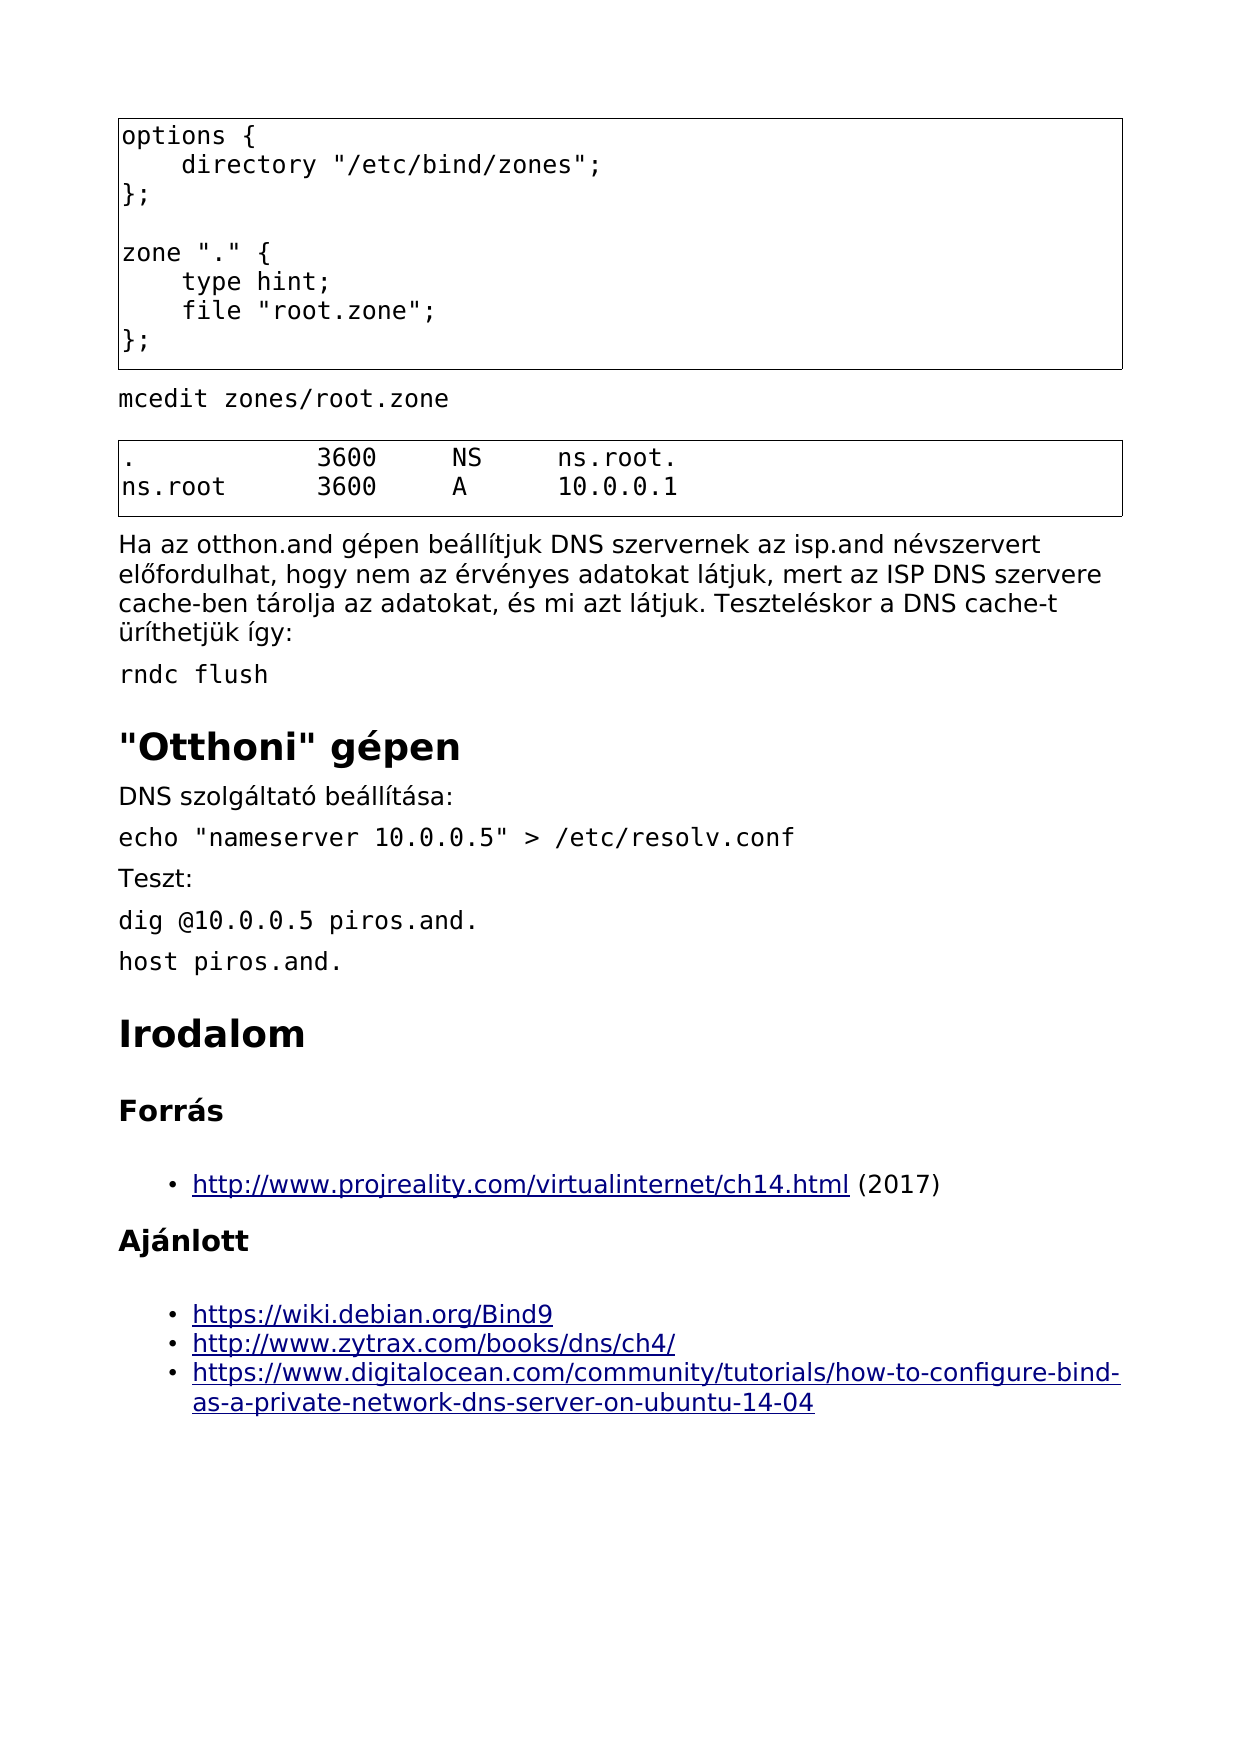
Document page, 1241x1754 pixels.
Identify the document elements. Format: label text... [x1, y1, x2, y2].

table_header . 3600 NS ns.root. ns.root 3600 A 10.0.0.1 [119, 441, 1122, 516]
subtitle Ajánlott [118, 1224, 1122, 1258]
text rndc flush [118, 660, 1122, 689]
table_header options { directory "/etc/bind/zones"; }; zone "." { type hint; file "root.zone"; }; [119, 119, 1122, 369]
subtitle Forrás [118, 1094, 1122, 1128]
text DNS szolgáltató beállítása: [118, 782, 1122, 811]
text host piros.and. [118, 947, 1122, 976]
list https://www.digitalocean.com/community/tutorials/how-to-configure-bind-as-a-private-network-dns-server-on-ubuntu-14-04 [177, 1359, 1122, 1417]
text mcedit zones/root.zone [118, 384, 1122, 413]
subtitle Irodalom [118, 1013, 1122, 1057]
list https://wiki.debian.org/Bind9 [177, 1300, 1122, 1329]
list http://www.zytrax.com/books/dns/ch4/ [177, 1329, 1122, 1359]
subtitle "Otthoni" gépen [118, 726, 1122, 769]
text Teszt: [118, 864, 1122, 894]
text Ha az otthon.and gépen beállítjuk DNS szervernek az isp.and névszervert előfordulhat, hogy nem az érvényes adatokat látjuk, mert az ISP DNS szervere cache-ben tárolja az adatokat, és mi azt látjuk. Teszteléskor a DNS cache-t üríthetjük így: [118, 531, 1122, 647]
text echo "nameserver 10.0.0.5" > /etc/resolv.conf [118, 824, 1122, 853]
text dig @10.0.0.5 piros.and. [118, 906, 1122, 935]
list http://www.projreality.com/virtualinternet/ch14.html (2017) [177, 1170, 1122, 1199]
